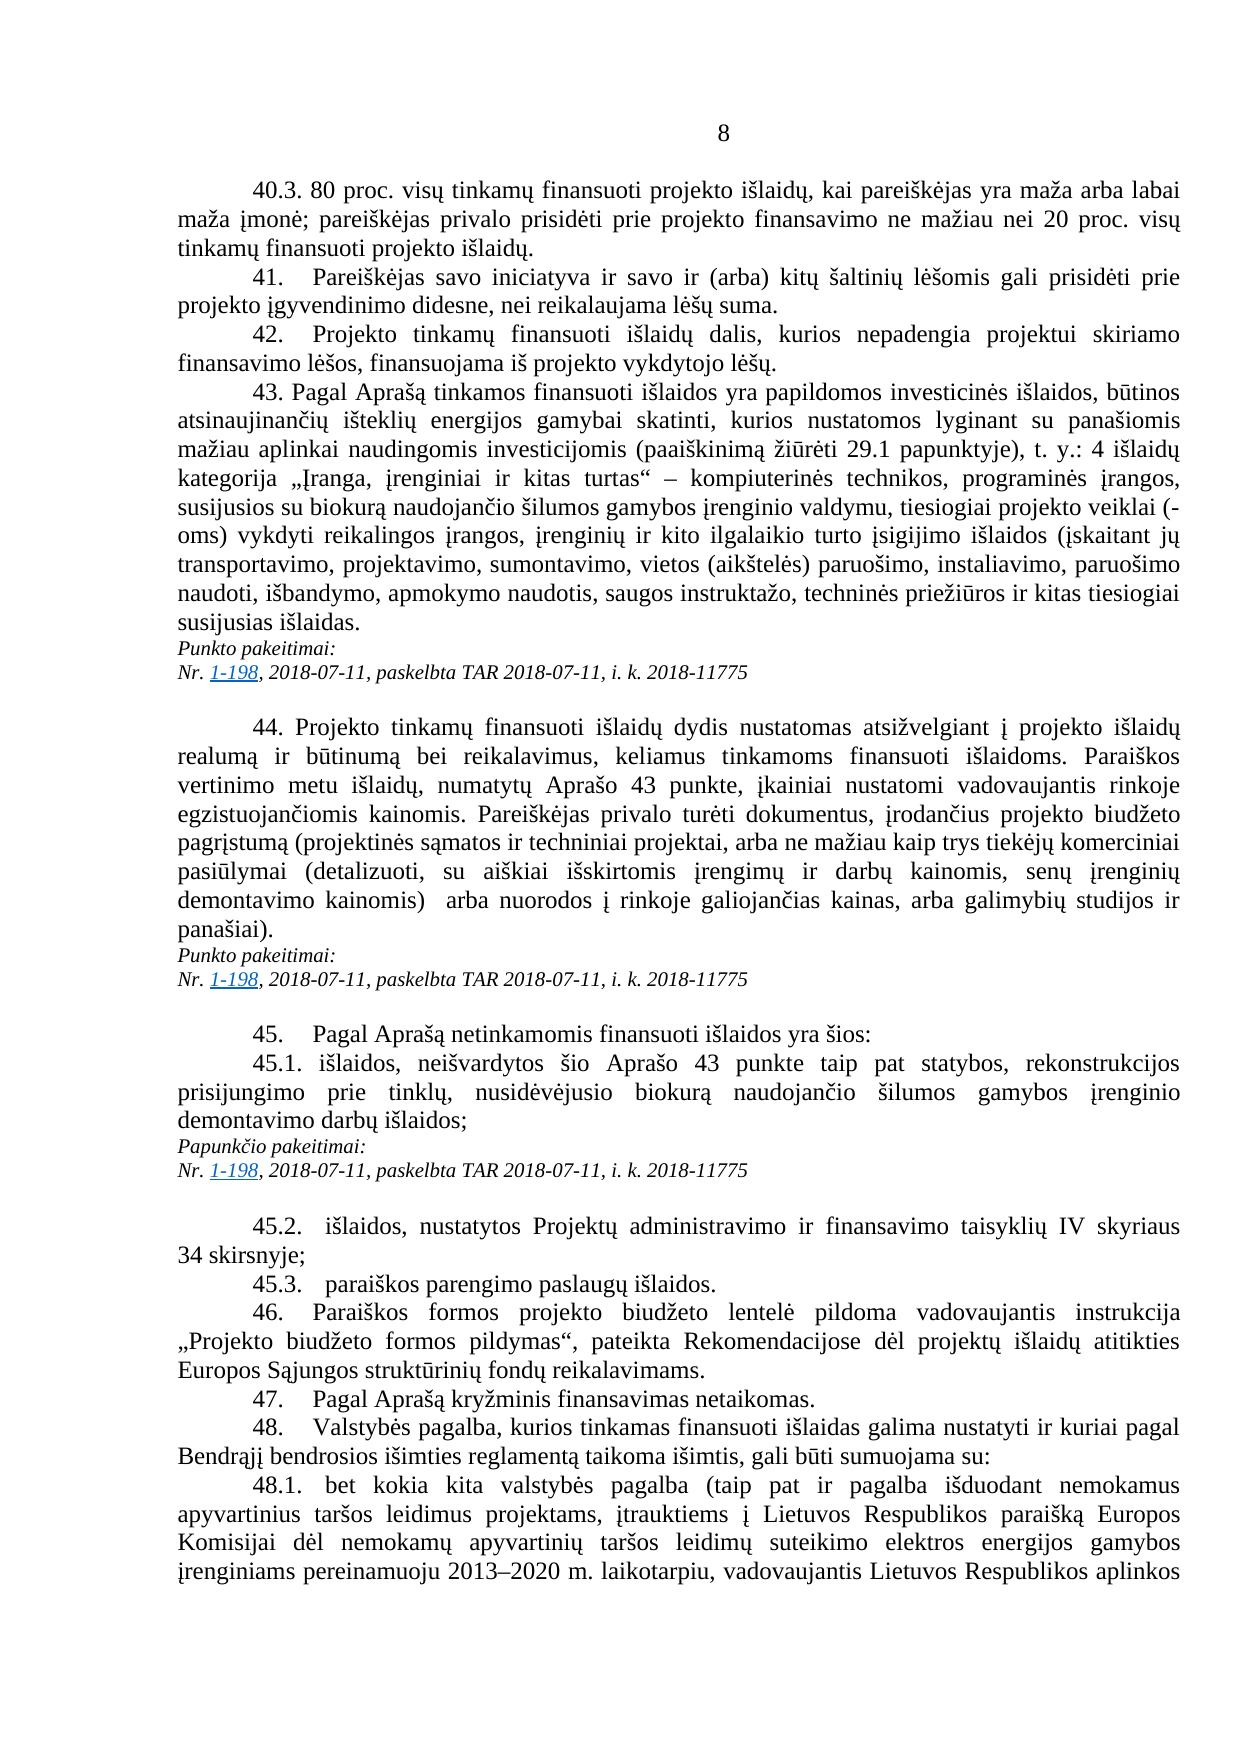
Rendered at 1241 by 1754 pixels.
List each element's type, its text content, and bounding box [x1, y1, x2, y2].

text 46. Paraiškos formos projekto biudžeto lentelė pildoma vadovaujantis instrukcija „Projekto biudžeto formos pildymas“, pateikta Rekomendacijose dėl projektų išlaidų atitikties Europos Sąjungos struktūrinių fondų reikalavimams. [177, 1297, 1181, 1384]
text 45.2. išlaidos, nustatytos Projektų administravimo ir finansavimo taisyklių IV skyriaus 34 skirsnyje; [177, 1211, 1181, 1269]
text Punkto pakeitimai: [177, 636, 1181, 660]
text 45. Pagal Aprašą netinkamomis finansuoti išlaidos yra šios: [177, 1019, 1181, 1048]
text Nr. 1-198, 2018-07-11, paskelbta TAR 2018-07-11, i. k. 2018-11775 [177, 1158, 1181, 1182]
text Nr. 1-198, 2018-07-11, paskelbta TAR 2018-07-11, i. k. 2018-11775 [177, 967, 1181, 991]
text 47. Pagal Aprašą kryžminis finansavimas netaikomas. [177, 1384, 1181, 1412]
text 45.3. paraiškos parengimo paslaugų išlaidos. [177, 1269, 1181, 1297]
text Papunkčio pakeitimai: [177, 1134, 1181, 1158]
text 40.3. 80 proc. visų tinkamų finansuoti projekto išlaidų, kai pareiškėjas yra maža arba labai maža įmonė; pareiškėjas privalo prisidėti prie projekto finansavimo ne mažiau nei 20 proc. visų tinkamų finansuoti projekto išlaidų. [177, 176, 1181, 262]
text 44. Projekto tinkamų finansuoti išlaidų dydis nustatomas atsižvelgiant į projekto išlaidų realumą ir būtinumą bei reikalavimus, keliamus tinkamoms finansuoti išlaidoms. Paraiškos vertinimo metu išlaidų, numatytų Aprašo 43 punkte, įkainiai nustatomi vadovaujantis rinkoje egzistuojančiomis kainomis. Pareiškėjas privalo turėti dokumentus, įrodančius projekto biudžeto pagrįstumą (projektinės sąmatos ir techniniai projektai, arba ne mažiau kaip trys tiekėjų komerciniai pasiūlymai (detalizuoti, su aiškiai išskirtomis įrengimų ir darbų kainomis, senų įrenginių demontavimo kainomis) arba nuorodos į rinkoje galiojančias kainas, arba galimybių studijos ir panašiai). [177, 712, 1181, 942]
text 48. Valstybės pagalba, kurios tinkamas finansuoti išlaidas galima nustatyti ir kuriai pagal Bendrąjį bendrosios išimties reglamentą taikoma išimtis, gali būti sumuojama su: [177, 1412, 1181, 1470]
text 41. Pareiškėjas savo iniciatyva ir savo ir (arba) kitų šaltinių lėšomis gali prisidėti prie projekto įgyvendinimo didesne, nei reikalaujama lėšų suma. [177, 262, 1181, 319]
text 45.1. išlaidos, neišvardytos šio Aprašo 43 punkte taip pat statybos, rekonstrukcijos prisijungimo prie tinklų, nusidėvėjusio biokurą naudojančio šilumos gamybos įrenginio demontavimo darbų išlaidos; [177, 1048, 1181, 1134]
text Punkto pakeitimai: [177, 942, 1181, 967]
text Nr. 1-198, 2018-07-11, paskelbta TAR 2018-07-11, i. k. 2018-11775 [177, 660, 1181, 684]
text 48.1. bet kokia kita valstybės pagalba (taip pat ir pagalba išduodant nemokamus apyvartinius taršos leidimus projektams, įtrauktiems į Lietuvos Respublikos paraišką Europos Komisijai dėl nemokamų apyvartinių taršos leidimų suteikimo elektros energijos gamybos įrenginiams pereinamuoju 2013–2020 m. laikotarpiu, vadovaujantis Lietuvos Respublikos aplinkos [177, 1470, 1181, 1585]
text 43. Pagal Aprašą tinkamos finansuoti išlaidos yra papildomos investicinės išlaidos, būtinos atsinaujinančių išteklių energijos gamybai skatinti, kurios nustatomos lyginant su panašiomis mažiau aplinkai naudingomis investicijomis (paaiškinimą žiūrėti 29.1 papunktyje), t. y.: 4 išlaidų kategorija „Įranga, įrenginiai ir kitas turtas“ – kompiuterinės technikos, programinės įrangos, susijusios su biokurą naudojančio šilumos gamybos įrenginio valdymu, tiesiogiai projekto veiklai (-oms) vykdyti reikalingos įrangos, įrenginių ir kito ilgalaikio turto įsigijimo išlaidos (įskaitant jų transportavimo, projektavimo, sumontavimo, vietos (aikštelės) paruošimo, instaliavimo, paruošimo naudoti, išbandymo, apmokymo naudotis, saugos instruktažo, techninės priežiūros ir kitas tiesiogiai susijusias išlaidas. [177, 377, 1181, 636]
text 42. Projekto tinkamų finansuoti išlaidų dalis, kurios nepadengia projektui skiriamo finansavimo lėšos, finansuojama iš projekto vykdytojo lėšų. [177, 319, 1181, 377]
